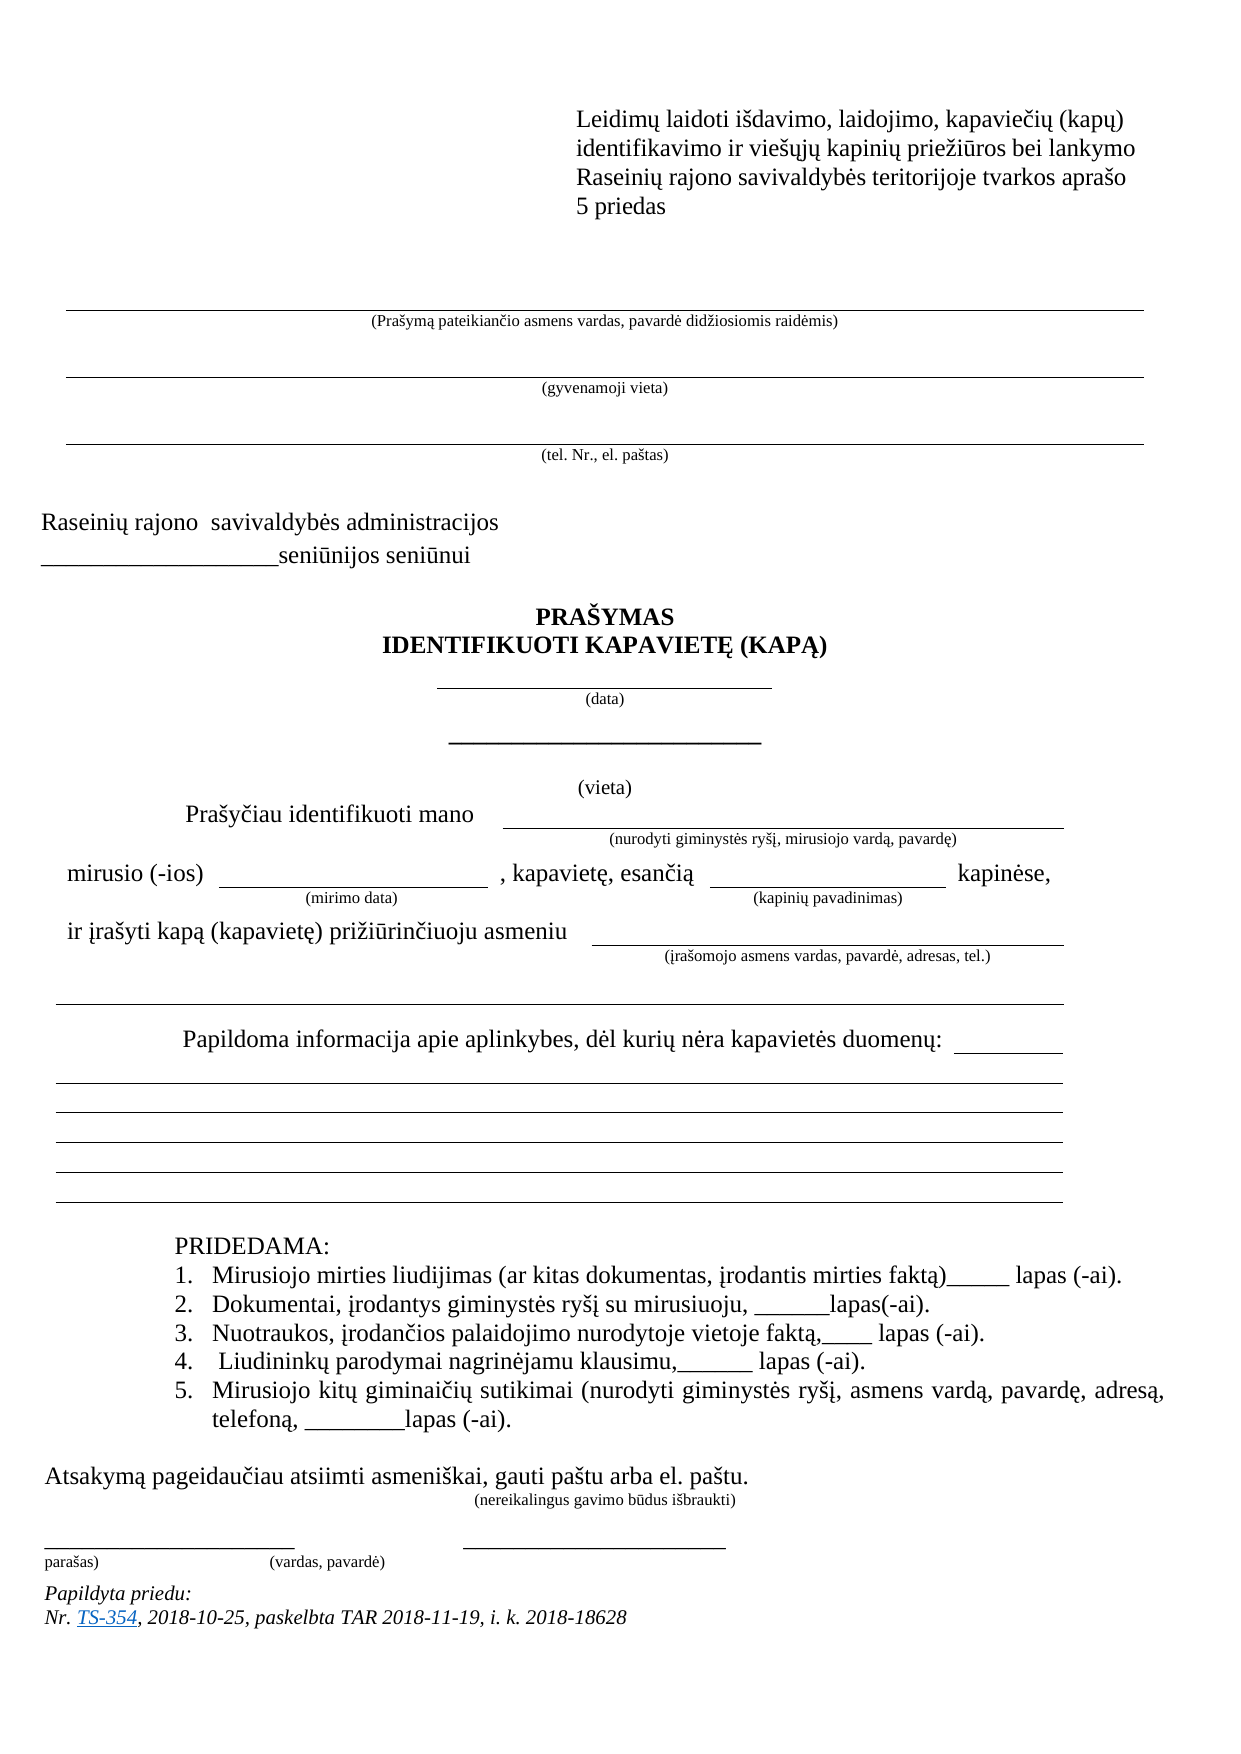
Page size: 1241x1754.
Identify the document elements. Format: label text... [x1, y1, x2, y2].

table_cell [56, 1173, 1063, 1202]
text IDENTIFIKUOTI KAPAVIETĘ (KAPĄ) [44, 631, 1165, 659]
text (vieta) [44, 775, 1165, 799]
text Leidimų laidoti išdavimo, laidojimo, kapaviečių (kapų) [576, 104, 1165, 133]
table_cell [488, 828, 502, 858]
table_cell [56, 1084, 1063, 1112]
table_cell (gyvenamoji vieta) [66, 378, 1144, 444]
text 2. Dokumentai, įrodantys giminystės ryšį su mirusiuoju, ______lapas(-ai). [174, 1289, 1165, 1318]
text 4. Liudininkų parodymai nagrinėjamu klausimu,______ lapas (-ai). [174, 1346, 1165, 1375]
text 5 priedas [576, 191, 1165, 219]
table_cell [488, 945, 502, 975]
table_header Prašyčiau identifikuoti mano [174, 799, 502, 828]
text (nereikalingus gavimo būdus išbraukti) [44, 1490, 1165, 1519]
table_cell [484, 828, 488, 858]
table_cell [56, 828, 174, 858]
table_cell [56, 1113, 1063, 1142]
table_cell [219, 858, 488, 887]
table_cell [56, 945, 174, 975]
table_cell [174, 828, 219, 858]
table_cell (Prašymą pateikiančio asmens vardas, pavardė didžiosiomis raidėmis) [66, 311, 1144, 377]
text Nr. TS-354, 2018-10-25, paskelbta TAR 2018-11-19, i. k. 2018-18628 [44, 1605, 1165, 1629]
table_cell [484, 887, 710, 916]
text Raseinių rajono savivaldybės teritorijoje tvarkos aprašo [576, 162, 1165, 191]
table_header [437, 659, 772, 688]
table_header [954, 1024, 1063, 1053]
table_header [56, 1024, 171, 1053]
table_cell [219, 828, 484, 858]
text 3. Nuotraukos, įrodančios palaidojimo nurodytoje vietoje faktą,____ lapas (-ai). [174, 1318, 1165, 1346]
text parašas) (vardas, pavardė) [44, 1552, 1165, 1581]
table_header Raseinių rajono savivaldybės administracijos ___________________seniūnijos seniūnui [41, 507, 1027, 573]
table_cell [946, 887, 1063, 916]
table_cell (kapinių pavadinimas) [710, 888, 946, 916]
table_cell [174, 945, 219, 975]
text Papildyta priedu: [44, 1581, 1165, 1605]
text PRAŠYMAS [44, 602, 1165, 631]
table_header Papildoma informacija apie aplinkybes, dėl kurių nėra kapavietės duomenų: [171, 1024, 954, 1053]
table_header [503, 799, 1063, 828]
table_cell _________________________ [437, 718, 772, 747]
table_cell kapinėse, [946, 858, 1063, 887]
table_cell [56, 887, 174, 916]
table_cell mirusio (-ios) [56, 858, 219, 887]
table_cell , kapavietę, esančią [488, 858, 710, 887]
text ____________________ _____________________ [44, 1523, 1165, 1552]
table_cell (mirimo data) [219, 888, 484, 916]
table_cell [56, 1053, 1063, 1082]
table_header [56, 799, 174, 828]
text 1. Mirusiojo mirties liudijimas (ar kitas dokumentas, įrodantis mirties faktą)_____ lapas (-ai). [174, 1260, 1165, 1289]
table_cell (įrašomojo asmens vardas, pavardė, adresas, tel.) [592, 946, 1063, 975]
text PRIDEDAMA: [44, 1231, 1165, 1260]
table_cell [710, 858, 946, 887]
table_cell [219, 945, 484, 975]
text 5. Mirusiojo kitų giminaičių sutikimai (nurodyti giminystės ryšį, asmens vardą, pavardę, adresą, telefoną, ________lapas (-ai). [174, 1375, 1165, 1433]
table_cell (nurodyti giminystės ryšį, mirusiojo vardą, pavardę) [503, 829, 1063, 858]
table_cell [592, 916, 1063, 945]
table_cell (tel. Nr., el. paštas) [66, 445, 1144, 478]
text identifikavimo ir viešųjų kapinių priežiūros bei lankymo [576, 133, 1165, 162]
table_header [66, 277, 1144, 310]
table_cell [484, 945, 488, 975]
table_cell [503, 945, 592, 975]
table_cell [56, 1143, 1063, 1172]
table_cell ir įrašyti kapą (kapavietę) prižiūrinčiuoju asmeniu [56, 916, 592, 945]
table_cell [174, 887, 219, 916]
table_cell (data) [437, 689, 772, 718]
text Atsakymą pageidaučiau atsiimti asmeniškai, gauti paštu arba el. paštu. [44, 1461, 1165, 1490]
table_cell [56, 975, 1063, 1004]
